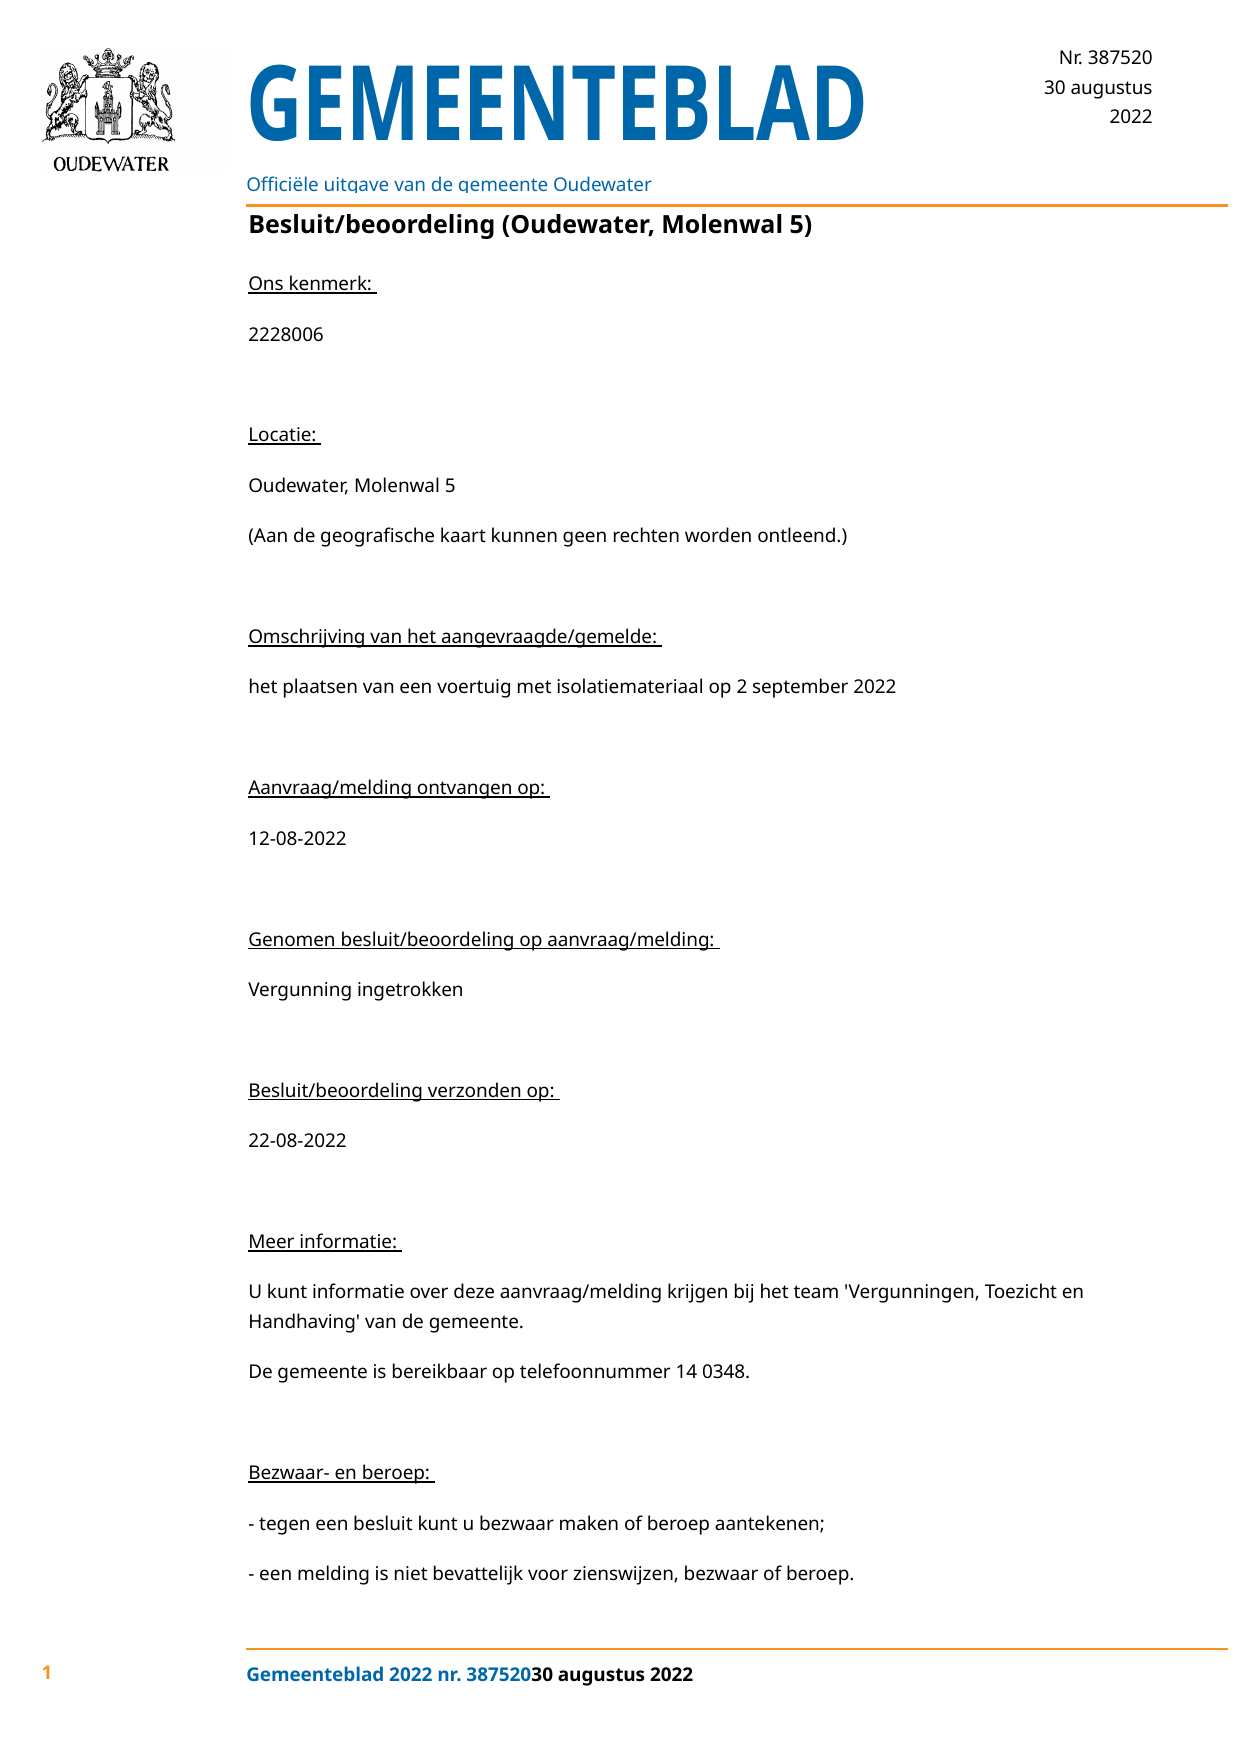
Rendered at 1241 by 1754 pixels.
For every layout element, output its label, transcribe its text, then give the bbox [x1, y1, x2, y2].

text - tegen een besluit kunt u bezwaar maken of beroep aantekenen; [248, 1510, 1152, 1536]
text Genomen besluit/beoordeling op aanvraag/melding: [248, 926, 1152, 951]
text Vergunning ingetrokken [248, 976, 1152, 1002]
text Omschrijving van het aangevraagde/gemelde: [248, 623, 1152, 649]
picture [41, 47, 231, 172]
text Bezwaar- en beroep: [248, 1459, 1152, 1485]
text Besluit/beoordeling verzonden op: [248, 1077, 1152, 1103]
text Besluit/beoordeling (Oudewater, Molenwal 5) [248, 207, 1152, 241]
text Locatie: [248, 422, 1152, 447]
text 22-08-2022 [248, 1127, 1152, 1153]
text 12-08-2022 [248, 825, 1152, 851]
text (Aan de geografische kaart kunnen geen rechten worden ontleend.) [248, 522, 1152, 548]
text Ons kenmerk: [248, 270, 1152, 296]
text Meer informatie: [248, 1228, 1152, 1254]
text 2228006 [248, 321, 1152, 346]
text U kunt informatie over deze aanvraag/melding krijgen bij het team 'Vergunningen, Toezicht en Handhaving' van de gemeente. [248, 1279, 1152, 1334]
text De gemeente is bereikbaar op telefoonnummer 14 0348. [248, 1359, 1152, 1384]
text het plaatsen van een voertuig met isolatiemateriaal op 2 september 2022 [248, 674, 1152, 699]
text - een melding is niet bevattelijk voor zienswijzen, bezwaar of beroep. [248, 1560, 1152, 1586]
text Aanvraag/melding ontvangen op: [248, 774, 1152, 800]
text Oudewater, Molenwal 5 [248, 472, 1152, 498]
